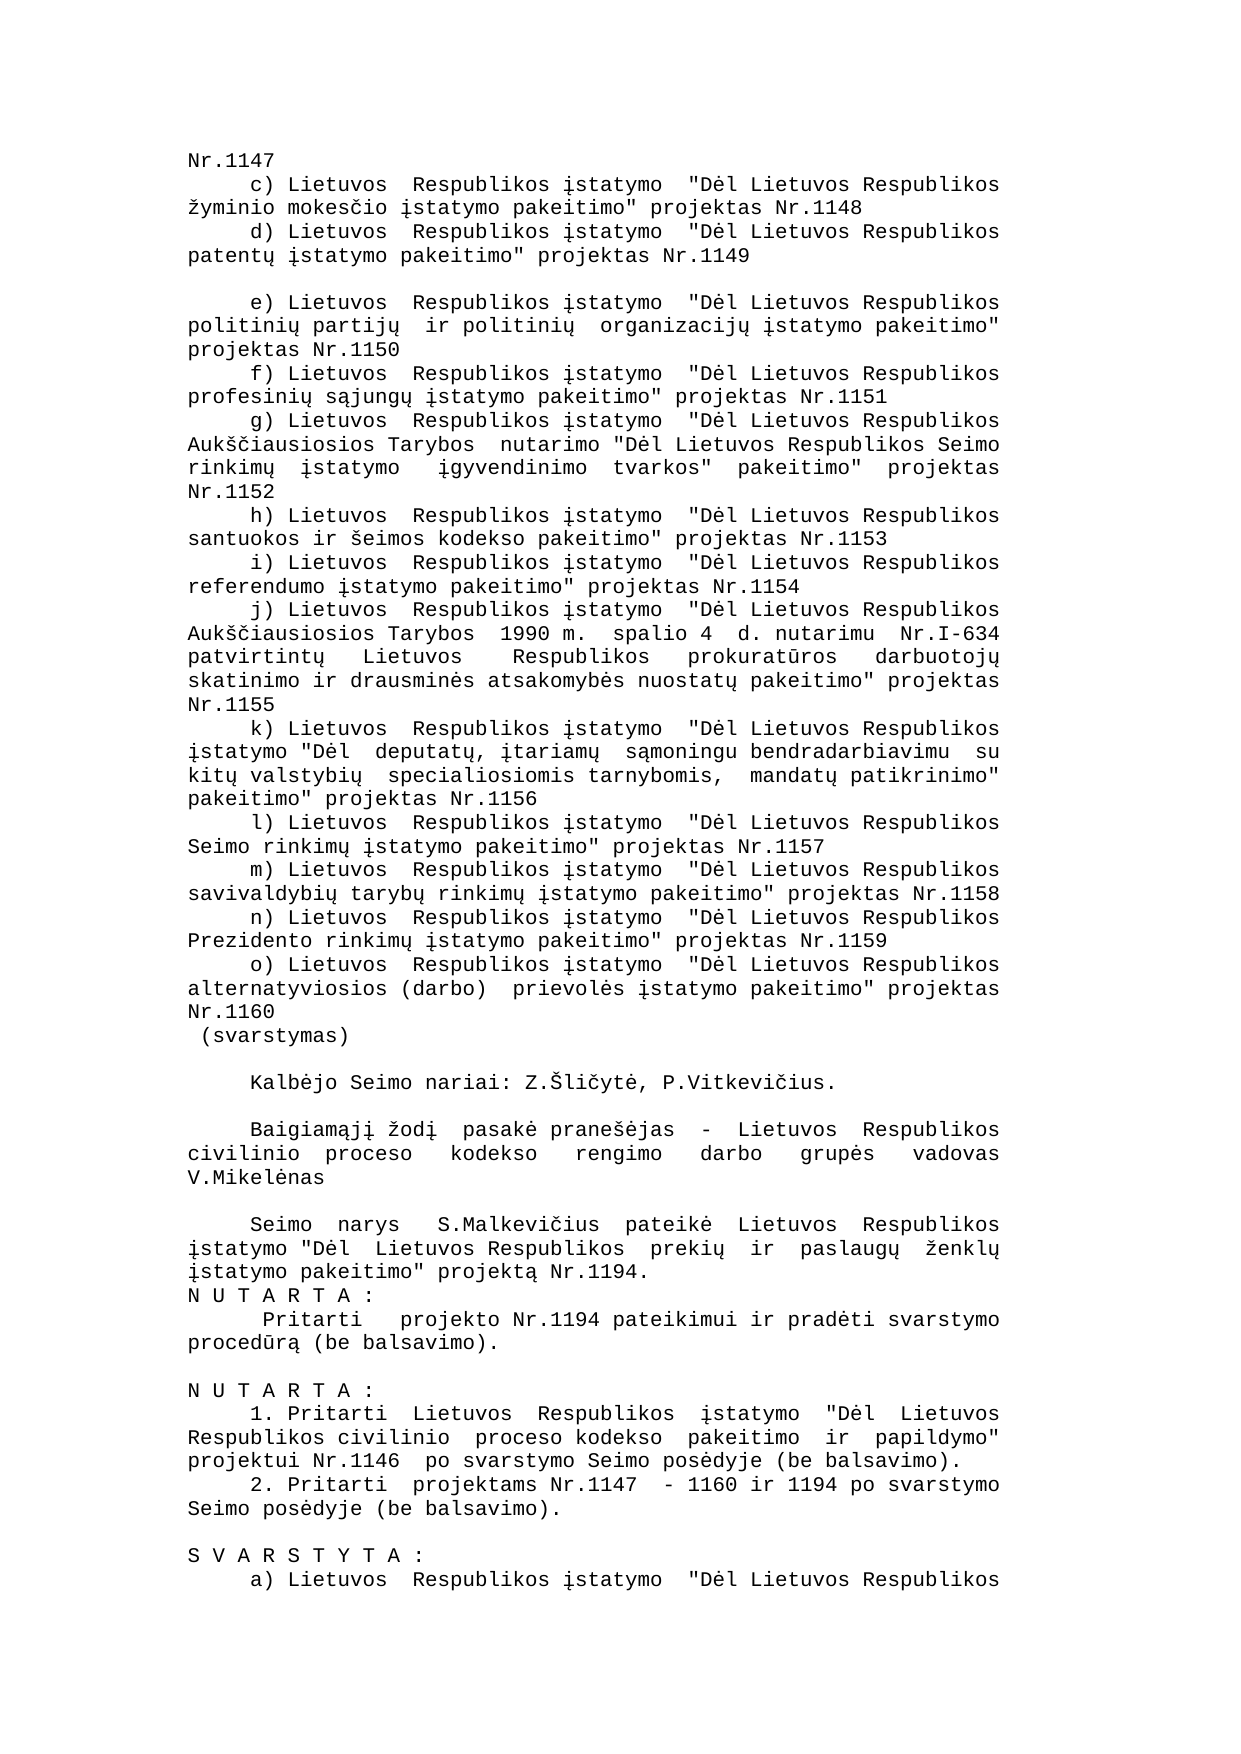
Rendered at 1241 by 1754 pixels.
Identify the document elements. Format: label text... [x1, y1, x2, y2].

text j) Lietuvos Respublikos įstatymo "Dėl Lietuvos Respublikos [187, 599, 1053, 623]
text Nr.1155 [187, 694, 1053, 717]
text Nr.1160 [187, 1001, 1053, 1025]
text d) Lietuvos Respublikos įstatymo "Dėl Lietuvos Respublikos [187, 221, 1053, 244]
text Prezidento rinkimų įstatymo pakeitimo" projektas Nr.1159 [187, 930, 1053, 954]
text savivaldybių tarybų rinkimų įstatymo pakeitimo" projektas Nr.1158 [187, 883, 1053, 907]
text Respublikos civilinio proceso kodekso pakeitimo ir papildymo" [187, 1427, 1053, 1451]
text i) Lietuvos Respublikos įstatymo "Dėl Lietuvos Respublikos [187, 552, 1053, 576]
text Aukščiausiosios Tarybos 1990 m. spalio 4 d. nutarimu Nr.I-634 [187, 623, 1053, 647]
text n) Lietuvos Respublikos įstatymo "Dėl Lietuvos Respublikos [187, 907, 1053, 930]
text 2. Pritarti projektams Nr.1147 - 1160 ir 1194 po svarstymo [187, 1474, 1053, 1498]
text žyminio mokesčio įstatymo pakeitimo" projektas Nr.1148 [187, 197, 1053, 221]
text f) Lietuvos Respublikos įstatymo "Dėl Lietuvos Respublikos [187, 363, 1053, 386]
text pakeitimo" projektas Nr.1156 [187, 788, 1053, 812]
text Seimo rinkimų įstatymo pakeitimo" projektas Nr.1157 [187, 836, 1053, 859]
text projektui Nr.1146 po svarstymo Seimo posėdyje (be balsavimo). [187, 1451, 1053, 1474]
text referendumo įstatymo pakeitimo" projektas Nr.1154 [187, 576, 1053, 599]
text g) Lietuvos Respublikos įstatymo "Dėl Lietuvos Respublikos [187, 410, 1053, 434]
text Nr.1147 [187, 150, 1053, 174]
text santuokos ir šeimos kodekso pakeitimo" projektas Nr.1153 [187, 528, 1053, 552]
text k) Lietuvos Respublikos įstatymo "Dėl Lietuvos Respublikos [187, 717, 1053, 741]
text N U T A R T A : [187, 1285, 1053, 1309]
text N U T A R T A : [187, 1379, 1053, 1403]
text rinkimų įstatymo įgyvendinimo tvarkos" pakeitimo" projektas [187, 457, 1053, 481]
text S V A R S T Y T A : [187, 1545, 1053, 1569]
text a) Lietuvos Respublikos įstatymo "Dėl Lietuvos Respublikos [187, 1569, 1053, 1592]
text procedūrą (be balsavimo). [187, 1332, 1053, 1356]
text įstatymo "Dėl deputatų, įtariamų sąmoningu bendradarbiavimu su [187, 741, 1053, 765]
text Seimo posėdyje (be balsavimo). [187, 1498, 1053, 1521]
text Pritarti projekto Nr.1194 pateikimui ir pradėti svarstymo [187, 1309, 1053, 1332]
text Seimo narys S.Malkevičius pateikė Lietuvos Respublikos [187, 1214, 1053, 1238]
text skatinimo ir drausminės atsakomybės nuostatų pakeitimo" projektas [187, 670, 1053, 694]
text V.Mikelėnas [187, 1167, 1053, 1190]
text politinių partijų ir politinių organizacijų įstatymo pakeitimo" [187, 316, 1053, 339]
text Kalbėjo Seimo nariai: Z.Šličytė, P.Vitkevičius. [187, 1072, 1053, 1096]
text Aukščiausiosios Tarybos nutarimo "Dėl Lietuvos Respublikos Seimo [187, 434, 1053, 457]
text profesinių sąjungų įstatymo pakeitimo" projektas Nr.1151 [187, 386, 1053, 410]
text m) Lietuvos Respublikos įstatymo "Dėl Lietuvos Respublikos [187, 859, 1053, 883]
text patvirtintų Lietuvos Respublikos prokuratūros darbuotojų [187, 647, 1053, 670]
text 1. Pritarti Lietuvos Respublikos įstatymo "Dėl Lietuvos [187, 1403, 1053, 1427]
text kitų valstybių specialiosiomis tarnybomis, mandatų patikrinimo" [187, 765, 1053, 788]
text e) Lietuvos Respublikos įstatymo "Dėl Lietuvos Respublikos [187, 292, 1053, 316]
text c) Lietuvos Respublikos įstatymo "Dėl Lietuvos Respublikos [187, 174, 1053, 197]
text projektas Nr.1150 [187, 339, 1053, 363]
text Baigiamąjį žodį pasakė pranešėjas - Lietuvos Respublikos [187, 1119, 1053, 1143]
text (svarstymas) [187, 1025, 1053, 1048]
text patentų įstatymo pakeitimo" projektas Nr.1149 [187, 244, 1053, 268]
text Nr.1152 [187, 481, 1053, 505]
text įstatymo "Dėl Lietuvos Respublikos prekių ir paslaugų ženklų [187, 1238, 1053, 1261]
text alternatyviosios (darbo) prievolės įstatymo pakeitimo" projektas [187, 978, 1053, 1001]
text civilinio proceso kodekso rengimo darbo grupės vadovas [187, 1143, 1053, 1167]
text įstatymo pakeitimo" projektą Nr.1194. [187, 1261, 1053, 1285]
text h) Lietuvos Respublikos įstatymo "Dėl Lietuvos Respublikos [187, 505, 1053, 528]
text o) Lietuvos Respublikos įstatymo "Dėl Lietuvos Respublikos [187, 954, 1053, 978]
text l) Lietuvos Respublikos įstatymo "Dėl Lietuvos Respublikos [187, 812, 1053, 836]
